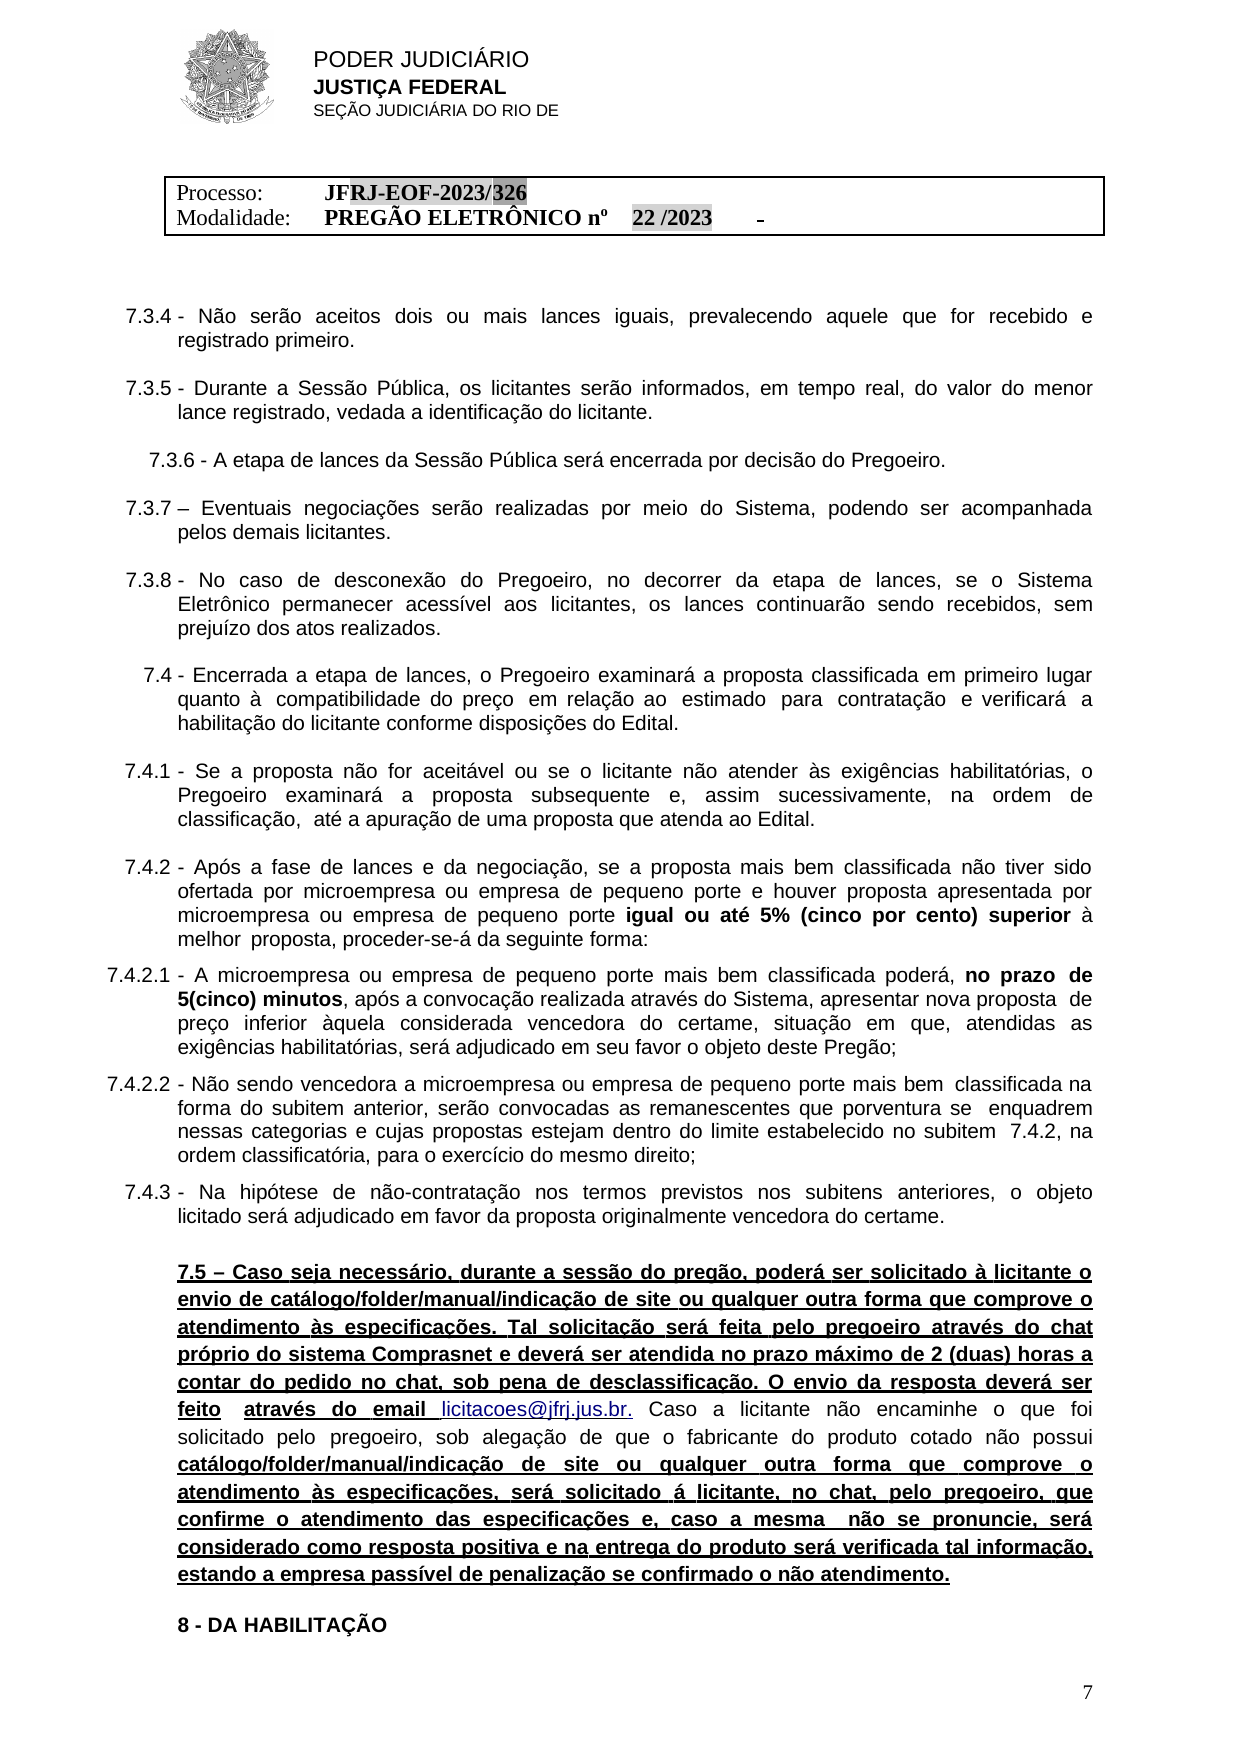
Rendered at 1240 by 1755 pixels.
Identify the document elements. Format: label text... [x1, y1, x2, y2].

list - A microempresa ou empresa de pequeno porte mais bem classificada poderá, no prazo de 5(cinco) minutos, após a convocação realizada através do Sistema, apresentar nova proposta de preço inferior àquela considerada vencedora do certame, situação em que, atendidas as exigências habilitatórias, será adjudicado em seu favor o objeto deste Pregão; [154, 963, 1093, 1059]
list - Após a fase de lances e da negociação, se a proposta mais bem classificada não tiver sido ofertada por microempresa ou empresa de pequeno porte e houver proposta apresentada por microempresa ou empresa de pequeno porte igual ou até 5% (cinco por cento) superior à melhor proposta, proceder-se-á da seguinte forma: [154, 855, 1093, 951]
table_header 326 [493, 178, 527, 205]
text estando a empresa passível de penalização se confirmado o não atendimento. [177, 1558, 1093, 1586]
table_cell Modalidade: [166, 205, 308, 234]
list - Encerrada a etapa de lances, o Pregoeiro examinará a proposta classificada em primeiro lugar quanto à compatibilidade do preço em relação ao estimado para contratação e verificará a habilitação do licitante conforme disposições do Edital. [154, 663, 1093, 735]
table_header RJ-EOF-2023/ [350, 178, 492, 205]
text atendimento às especificações, será solicitado á licitante, no chat, pelo pregoeiro, que [177, 1475, 1093, 1500]
list - Se a proposta não for aceitável ou se o licitante não atender às exigências habilitatórias, o Pregoeiro examinará a proposta subsequente e, assim sucessivamente, na ordem de classificação, até a apuração de uma proposta que atenda ao Edital. [154, 759, 1093, 831]
list - Durante a Sessão Pública, os licitantes serão informados, em tempo real, do valor do menor lance registrado, vedada a identificação do licitante. [154, 376, 1093, 423]
text contar do pedido no chat, sob pena de desclassificação. O envio da resposta deverá ser feito através do email licitacoes@jfrj.jus.br. Caso a licitante não encaminhe o que foi solicitado pelo pregoeiro, sob alegação de que o fabricante do produto cotado não possui catálogo/folder/manual/indicação de site ou qualquer outra forma que comprove o [177, 1365, 1093, 1473]
text atendimento às especificações. Tal solicitação será feita pelo pregoeiro através do chat [177, 1310, 1093, 1335]
table_header 326 [493, 186, 499, 199]
text confirme o atendimento das especificações e, caso a mesma não se pronuncie, será considerado como resposta positiva e na entrega do produto será verificada tal informação, [177, 1503, 1093, 1555]
text próprio do sistema Comprasnet e deverá ser atendida no prazo máximo de 2 (duas) horas a [177, 1338, 1093, 1363]
list - Não serão aceitos dois ou mais lances iguais, prevalecendo aquele que for recebido e registrado primeiro. [154, 304, 1093, 352]
text 7.5 – Caso seja necessário, durante a sessão do pregão, poderá ser solicitado à licitante o envio de catálogo/folder/manual/indicação de site ou qualquer outra forma que comprove o [177, 1259, 1093, 1308]
table_header [527, 178, 1103, 205]
list – Eventuais negociações serão realizadas por meio do Sistema, podendo ser acompanhada pelos demais licitantes. [154, 496, 1093, 543]
list - DA HABILITAÇÃO [177, 1613, 1117, 1637]
list - Na hipótese de não-contratação nos termos previstos nos subitens anteriores, o objeto licitado será adjudicado em favor da proposta originalmente vencedora do certame. [154, 1180, 1093, 1228]
table_cell PREGÃO ELETRÔNICO no 22 /2023 [308, 205, 1103, 234]
list - A etapa de lances da Sessão Pública será encerrada por decisão do Pregoeiro. [177, 448, 1117, 472]
table_header Processo: [166, 178, 308, 205]
list - Não sendo vencedora a microempresa ou empresa de pequeno porte mais bem classificada na forma do subitem anterior, serão convocadas as remanescentes que porventura se enquadrem nessas categorias e cujas propostas estejam dentro do limite estabelecido no subitem 7.4.2, na ordem classificatória, para o exercício do mesmo direito; [154, 1071, 1093, 1167]
table_header JF [308, 178, 350, 205]
list - No caso de desconexão do Pregoeiro, no decorrer da etapa de lances, se o Sistema Eletrônico permanecer acessível aos licitantes, os lances continuarão sendo recebidos, sem prejuízo dos atos realizados. [154, 568, 1093, 639]
